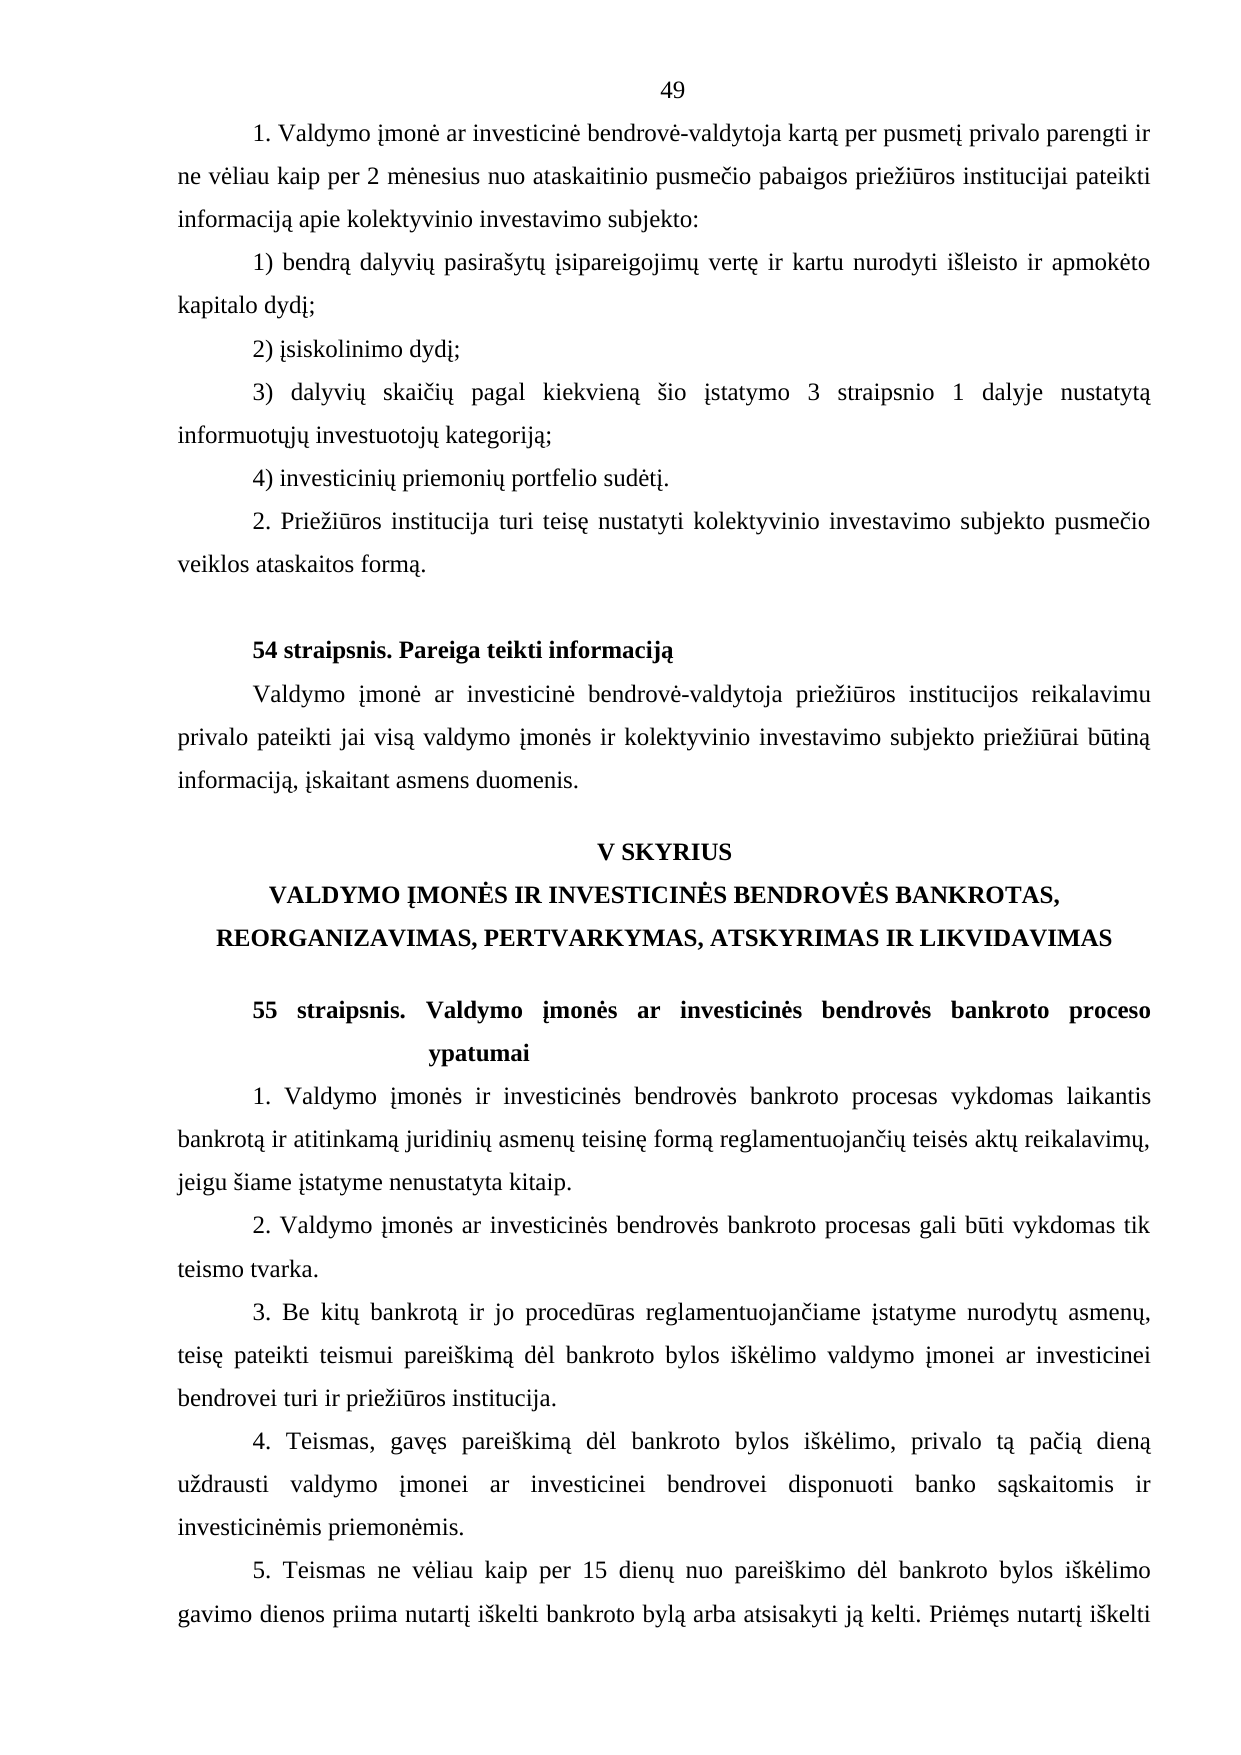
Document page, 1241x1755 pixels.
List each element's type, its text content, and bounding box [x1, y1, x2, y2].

text 2. Priežiūros institucija turi teisę nustatyti kolektyvinio investavimo subjekto pusmečio veiklos ataskaitos formą. [177, 506, 1152, 578]
text 1. Valdymo įmonė ar investicinė bendrovė-valdytoja kartą per pusmetį privalo parengti ir ne vėliau kaip per 2 mėnesius nuo ataskaitinio pusmečio pabaigos priežiūros institucijai pateikti informaciją apie kolektyvinio investavimo subjekto: [177, 118, 1152, 233]
text VALDYMO ĮMONĖS IR INVESTICINĖS BENDROVĖS BANKROTAS, REORGANIZAVIMAS, PERTVARKYMAS, ATSKYRIMAS IR LIKVIDAVIMAS [177, 880, 1152, 952]
text 2. Valdymo įmonės ar investicinės bendrovės bankroto procesas gali būti vykdomas tik teismo tvarka. [177, 1211, 1152, 1282]
text 3. Be kitų bankrotą ir jo procedūras reglamentuojančiame įstatyme nurodytų asmenų, teisę pateikti teismui pareiškimą dėl bankroto bylos iškėlimo valdymo įmonei ar investicinei bendrovei turi ir priežiūros institucija. [177, 1297, 1152, 1412]
text 54 straipsnis. Pareiga teikti informaciją [177, 636, 1152, 664]
text 2) įsiskolinimo dydį; [177, 334, 1152, 362]
text 3) dalyvių skaičių pagal kiekvieną šio įstatymo 3 straipsnio 1 dalyje nustatytą informuotųjų investuotojų kategoriją; [177, 377, 1152, 449]
text 4. Teismas, gavęs pareiškimą dėl bankroto bylos iškėlimo, privalo tą pačią dieną uždrausti valdymo įmonei ar investicinei bendrovei disponuoti banko sąskaitomis ir investicinėmis priemonėmis. [177, 1426, 1152, 1541]
text 4) investicinių priemonių portfelio sudėtį. [177, 463, 1152, 492]
text 1) bendrą dalyvių pasirašytų įsipareigojimų vertę ir kartu nurodyti išleisto ir apmokėto kapitalo dydį; [177, 247, 1152, 319]
text 55 straipsnis. Valdymo įmonės ar investicinės bendrovės bankroto proceso ypatumai [252, 995, 1152, 1067]
text 5. Teismas ne vėliau kaip per 15 dienų nuo pareiškimo dėl bankroto bylos iškėlimo gavimo dienos priima nutartį iškelti bankroto bylą arba atsisakyti ją kelti. Priėmęs nutartį iškelti [177, 1556, 1152, 1627]
text 1. Valdymo įmonės ir investicinės bendrovės bankroto procesas vykdomas laikantis bankrotą ir atitinkamą juridinių asmenų teisinę formą reglamentuojančių teisės aktų reikalavimų, jeigu šiame įstatyme nenustatyta kitaip. [177, 1081, 1152, 1196]
text Valdymo įmonė ar investicinė bendrovė-valdytoja priežiūros institucijos reikalavimu privalo pateikti jai visą valdymo įmonės ir kolektyvinio investavimo subjekto priežiūrai būtiną informaciją, įskaitant asmens duomenis. [177, 679, 1152, 794]
text V SKYRIUS [177, 837, 1152, 866]
